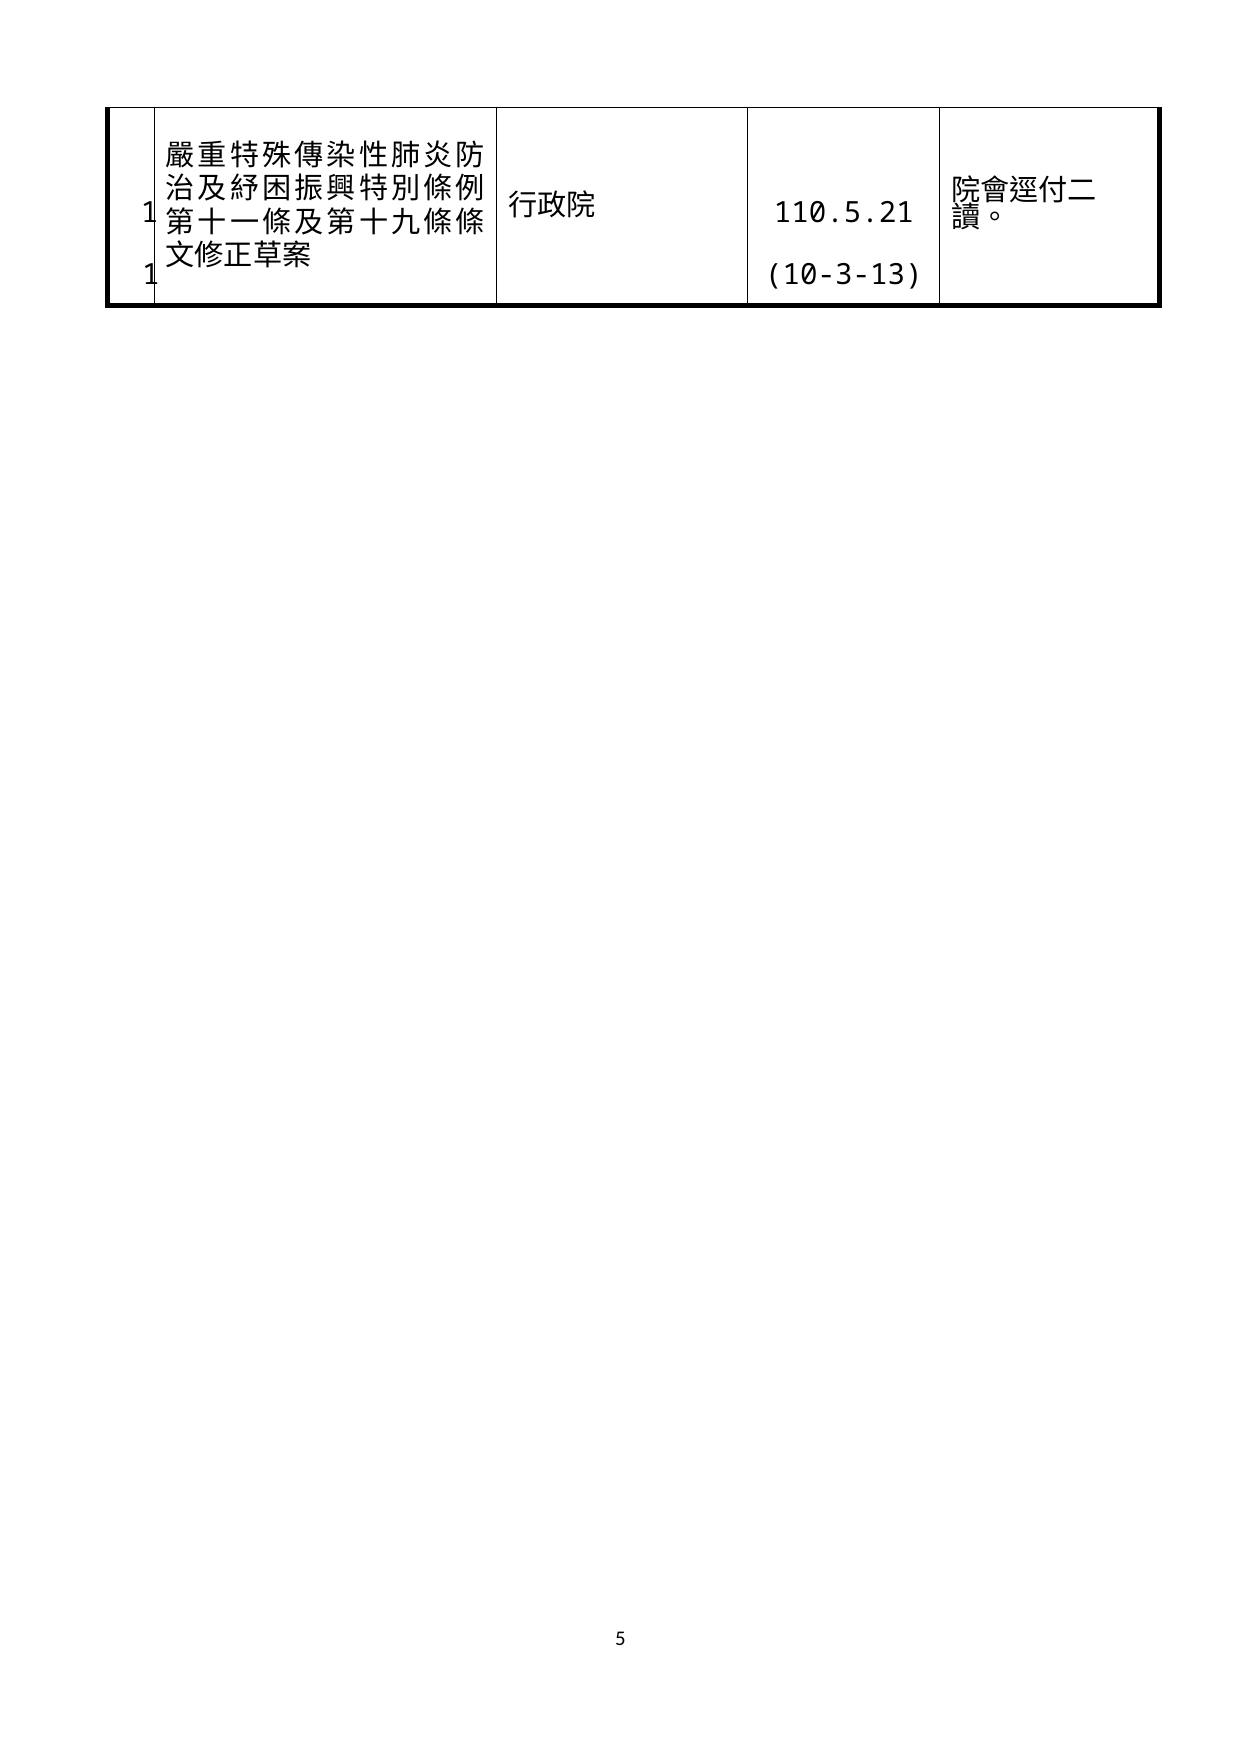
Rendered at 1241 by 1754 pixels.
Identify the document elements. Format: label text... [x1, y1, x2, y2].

table_cell [110, 108, 154, 303]
table_cell 行政院 [497, 108, 747, 303]
table_cell 110.5.21 (10-3-13) [748, 108, 939, 303]
table_cell 院會逕付二讀。 [940, 108, 1157, 303]
table_cell 嚴重特殊傳染性肺炎防治及紓困振興特別條例第十一條及第十九條條文修正草案 [155, 108, 496, 303]
